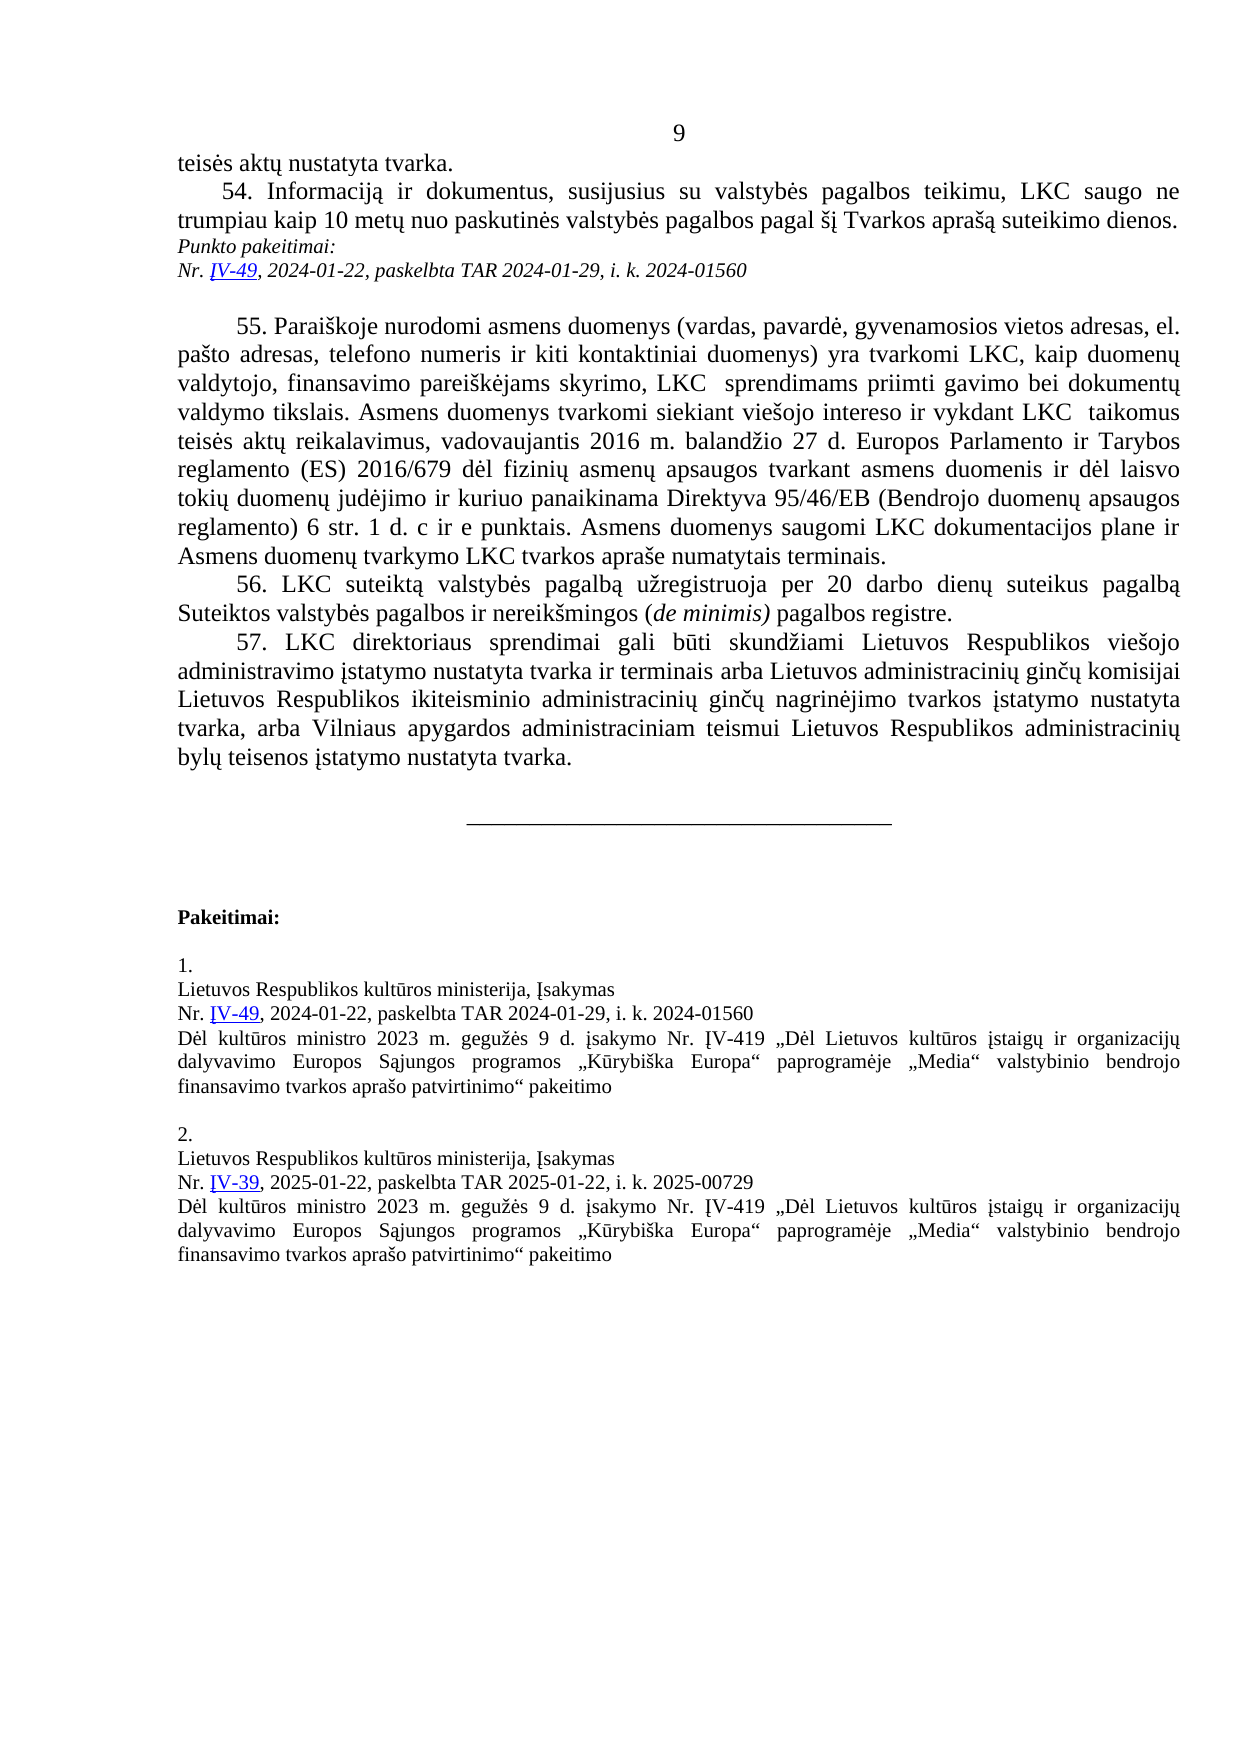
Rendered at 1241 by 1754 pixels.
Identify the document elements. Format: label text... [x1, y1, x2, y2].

text Nr. ĮV-49, 2024-01-22, paskelbta TAR 2024-01-29, i. k. 2024-01560 [177, 258, 1181, 282]
text 55. Paraiškoje nurodomi asmens duomenys (vardas, pavardė, gyvenamosios vietos adresas, el. pašto adresas, telefono numeris ir kiti kontaktiniai duomenys) yra tvarkomi LKC, kaip duomenų valdytojo, finansavimo pareiškėjams skyrimo, LKC sprendimams priimti gavimo bei dokumentų valdymo tikslais. Asmens duomenys tvarkomi siekiant viešojo intereso ir vykdant LKC taikomus teisės aktų reikalavimus, vadovaujantis 2016 m. balandžio 27 d. Europos Parlamento ir Tarybos reglamento (ES) 2016/679 dėl fizinių asmenų apsaugos tvarkant asmens duomenis ir dėl laisvo tokių duomenų judėjimo ir kuriuo panaikinama Direktyva 95/46/EB (Bendrojo duomenų apsaugos reglamento) 6 str. 1 d. c ir e punktais. Asmens duomenys saugomi LKC dokumentacijos plane ir Asmens duomenų tvarkymo LKC tvarkos apraše numatytais terminais. [177, 311, 1181, 569]
text 54. Informaciją ir dokumentus, susijusius su valstybės pagalbos teikimu, LKC saugo ne trumpiau kaip 10 metų nuo paskutinės valstybės pagalbos pagal šį Tvarkos aprašą suteikimo dienos. [177, 176, 1181, 234]
text 1. [177, 953, 1181, 977]
text 56. LKC suteiktą valstybės pagalbą užregistruoja per 20 darbo dienų suteikus pagalbą Suteiktos valstybės pagalbos ir nereikšmingos (de minimis) pagalbos registre. [177, 569, 1181, 627]
text Dėl kultūros ministro 2023 m. gegužės 9 d. įsakymo Nr. ĮV-419 „Dėl Lietuvos kultūros įstaigų ir organizacijų dalyvavimo Europos Sąjungos programos „Kūrybiška Europa“ paprogramėje „Media“ valstybinio bendrojo finansavimo tvarkos aprašo patvirtinimo“ pakeitimo [177, 1194, 1181, 1266]
text Lietuvos Respublikos kultūros ministerija, Įsakymas [177, 1146, 1181, 1170]
text Punkto pakeitimai: [177, 234, 1181, 258]
text Pakeitimai: [177, 905, 1181, 929]
text Nr. ĮV-49, 2024-01-22, paskelbta TAR 2024-01-29, i. k. 2024-01560 [177, 1001, 1181, 1025]
text __________________________________ [177, 799, 1181, 828]
text Nr. ĮV-39, 2025-01-22, paskelbta TAR 2025-01-22, i. k. 2025-00729 [177, 1170, 1181, 1194]
text 57. LKC direktoriaus sprendimai gali būti skundžiami Lietuvos Respublikos viešojo administravimo įstatymo nustatyta tvarka ir terminais arba Lietuvos administracinių ginčų komisijai Lietuvos Respublikos ikiteisminio administracinių ginčų nagrinėjimo tvarkos įstatymo nustatyta tvarka, arba Vilniaus apygardos administraciniam teismui Lietuvos Respublikos administracinių bylų teisenos įstatymo nustatyta tvarka. [177, 627, 1181, 771]
text Dėl kultūros ministro 2023 m. gegužės 9 d. įsakymo Nr. ĮV-419 „Dėl Lietuvos kultūros įstaigų ir organizacijų dalyvavimo Europos Sąjungos programos „Kūrybiška Europa“ paprogramėje „Media“ valstybinio bendrojo finansavimo tvarkos aprašo patvirtinimo“ pakeitimo [177, 1025, 1181, 1098]
text 2. [177, 1122, 1181, 1146]
text Lietuvos Respublikos kultūros ministerija, Įsakymas [177, 977, 1181, 1001]
text teisės aktų nustatyta tvarka. [177, 148, 1181, 176]
